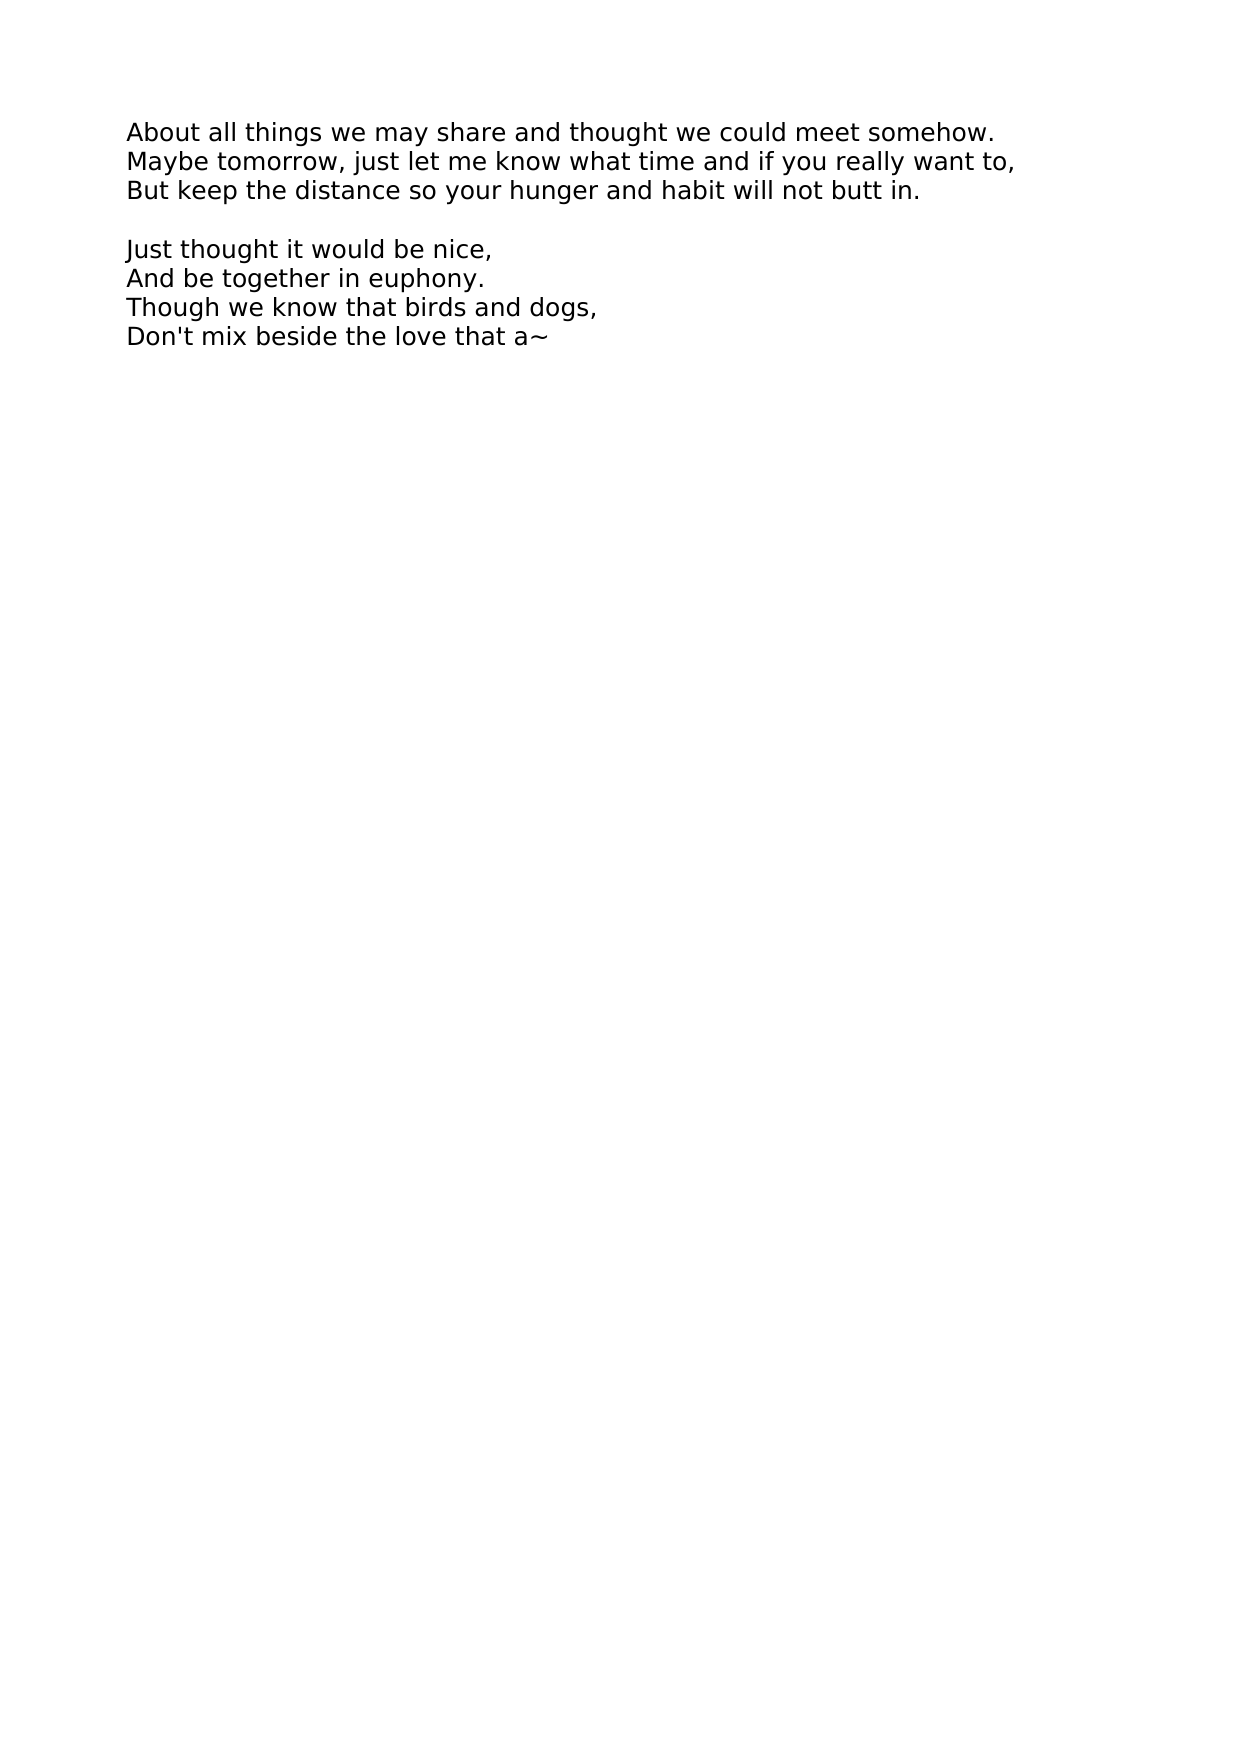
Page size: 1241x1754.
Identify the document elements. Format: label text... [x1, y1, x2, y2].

text About all things we may share and thought we could meet somehow. Maybe tomorrow, just let me know what time and if you really want to, But keep the distance so your hunger and habit will not butt in. Just thought it would be nice, And be together in euphony. Though we know that birds and dogs, Don't mix beside the love that a~ [118, 118, 1122, 381]
